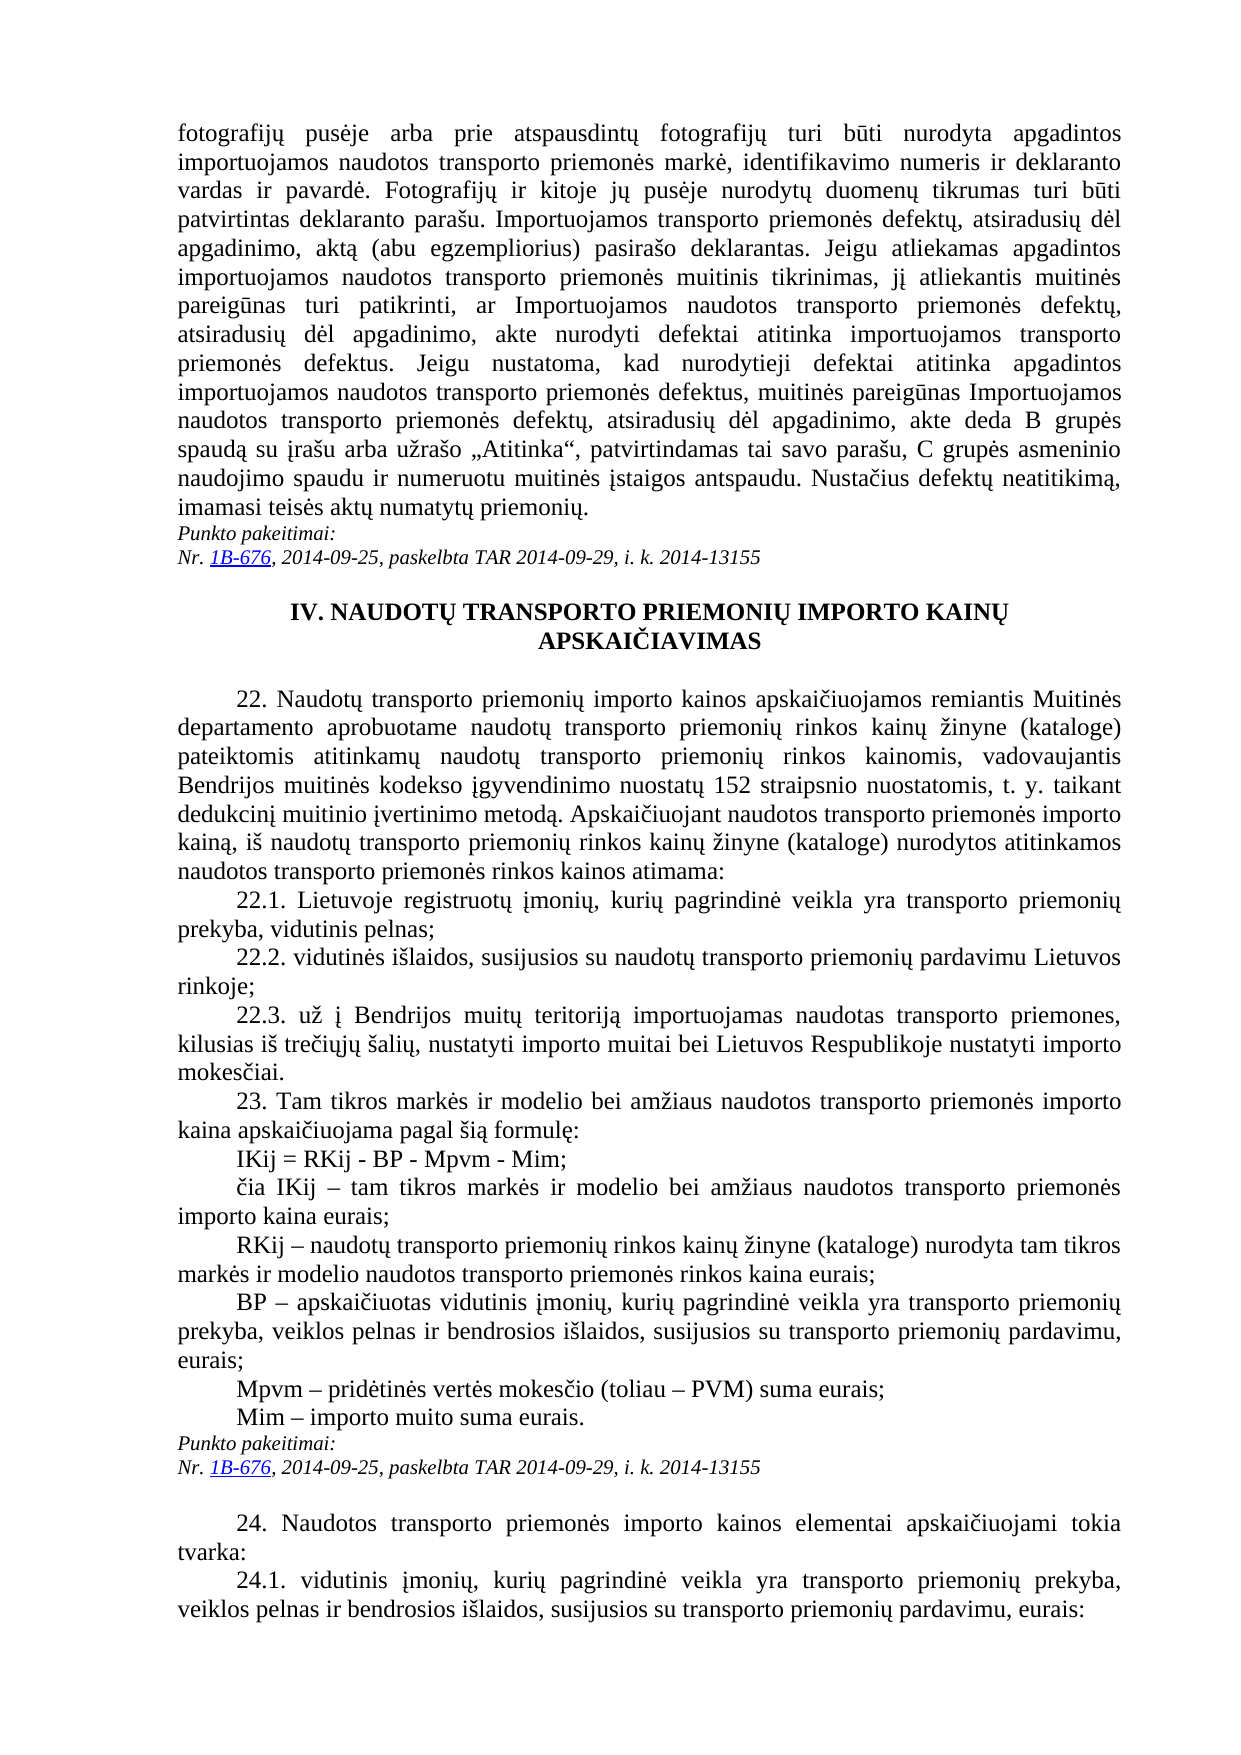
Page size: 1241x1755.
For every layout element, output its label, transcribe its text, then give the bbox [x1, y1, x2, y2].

text Nr. 1B-676, 2014-09-25, paskelbta TAR 2014-09-29, i. k. 2014-13155 [177, 545, 1122, 569]
text 24.1. vidutinis įmonių, kurių pagrindinė veikla yra transporto priemonių prekyba, veiklos pelnas ir bendrosios išlaidos, susijusios su transporto priemonių pardavimu, eurais: [177, 1566, 1122, 1623]
text 22.1. Lietuvoje registruotų įmonių, kurių pagrindinė veikla yra transporto priemonių prekyba, vidutinis pelnas; [177, 885, 1122, 942]
text Mim – importo muito suma eurais. [177, 1402, 1122, 1431]
text 24. Naudotos transporto priemonės importo kainos elementai apskaičiuojami tokia tvarka: [177, 1508, 1122, 1566]
text 22.3. už į Bendrijos muitų teritoriją importuojamas naudotas transporto priemones, kilusias iš trečiųjų šalių, nustatyti importo muitai bei Lietuvos Respublikoje nustatyti importo mokesčiai. [177, 1000, 1122, 1086]
text 22. Naudotų transporto priemonių importo kainos apskaičiuojamos remiantis Muitinės departamento aprobuotame naudotų transporto priemonių rinkos kainų žinyne (kataloge) pateiktomis atitinkamų naudotų transporto priemonių rinkos kainomis, vadovaujantis Bendrijos muitinės kodekso įgyvendinimo nuostatų 152 straipsnio nuostatomis, t. y. taikant dedukcinį muitinio įvertinimo metodą. Apskaičiuojant naudotos transporto priemonės importo kainą, iš naudotų transporto priemonių rinkos kainų žinyne (kataloge) nurodytos atitinkamos naudotos transporto priemonės rinkos kainos atimama: [177, 684, 1122, 885]
text Punkto pakeitimai: [177, 1431, 1122, 1455]
text IKij = RKij - BP - Mpvm - Mim; [177, 1144, 1122, 1172]
text BP – apskaičiuotas vidutinis įmonių, kurių pagrindinė veikla yra transporto priemonių prekyba, veiklos pelnas ir bendrosios išlaidos, susijusios su transporto priemonių pardavimu, eurais; [177, 1287, 1122, 1374]
text 22.2. vidutinės išlaidos, susijusios su naudotų transporto priemonių pardavimu Lietuvos rinkoje; [177, 942, 1122, 1000]
text IV. NAUDOTŲ TRANSPORTO PRIEMONIŲ IMPORTO KAINŲ APSKAIČIAVIMAS [177, 597, 1122, 655]
text Mpvm – pridėtinės vertės mokesčio (toliau – PVM) suma eurais; [177, 1374, 1122, 1402]
text Punkto pakeitimai: [177, 521, 1122, 545]
text RKij – naudotų transporto priemonių rinkos kainų žinyne (kataloge) nurodyta tam tikros markės ir modelio naudotos transporto priemonės rinkos kaina eurais; [177, 1230, 1122, 1287]
text Nr. 1B-676, 2014-09-25, paskelbta TAR 2014-09-29, i. k. 2014-13155 [177, 1455, 1122, 1479]
text fotografijų pusėje arba prie atspausdintų fotografijų turi būti nurodyta apgadintos importuojamos naudotos transporto priemonės markė, identifikavimo numeris ir deklaranto vardas ir pavardė. Fotografijų ir kitoje jų pusėje nurodytų duomenų tikrumas turi būti patvirtintas deklaranto parašu. Importuojamos transporto priemonės defektų, atsiradusių dėl apgadinimo, aktą (abu egzempliorius) pasirašo deklarantas. Jeigu atliekamas apgadintos importuojamos naudotos transporto priemonės muitinis tikrinimas, jį atliekantis muitinės pareigūnas turi patikrinti, ar Importuojamos naudotos transporto priemonės defektų, atsiradusių dėl apgadinimo, akte nurodyti defektai atitinka importuojamos transporto priemonės defektus. Jeigu nustatoma, kad nurodytieji defektai atitinka apgadintos importuojamos naudotos transporto priemonės defektus, muitinės pareigūnas Importuojamos naudotos transporto priemonės defektų, atsiradusių dėl apgadinimo, akte deda B grupės spaudą su įrašu arba užrašo „Atitinka“, patvirtindamas tai savo parašu, C grupės asmeninio naudojimo spaudu ir numeruotu muitinės įstaigos antspaudu. Nustačius defektų neatitikimą, imamasi teisės aktų numatytų priemonių. [177, 118, 1122, 521]
text čia IKij – tam tikros markės ir modelio bei amžiaus naudotos transporto priemonės importo kaina eurais; [177, 1172, 1122, 1230]
text 23. Tam tikros markės ir modelio bei amžiaus naudotos transporto priemonės importo kaina apskaičiuojama pagal šią formulę: [177, 1086, 1122, 1144]
